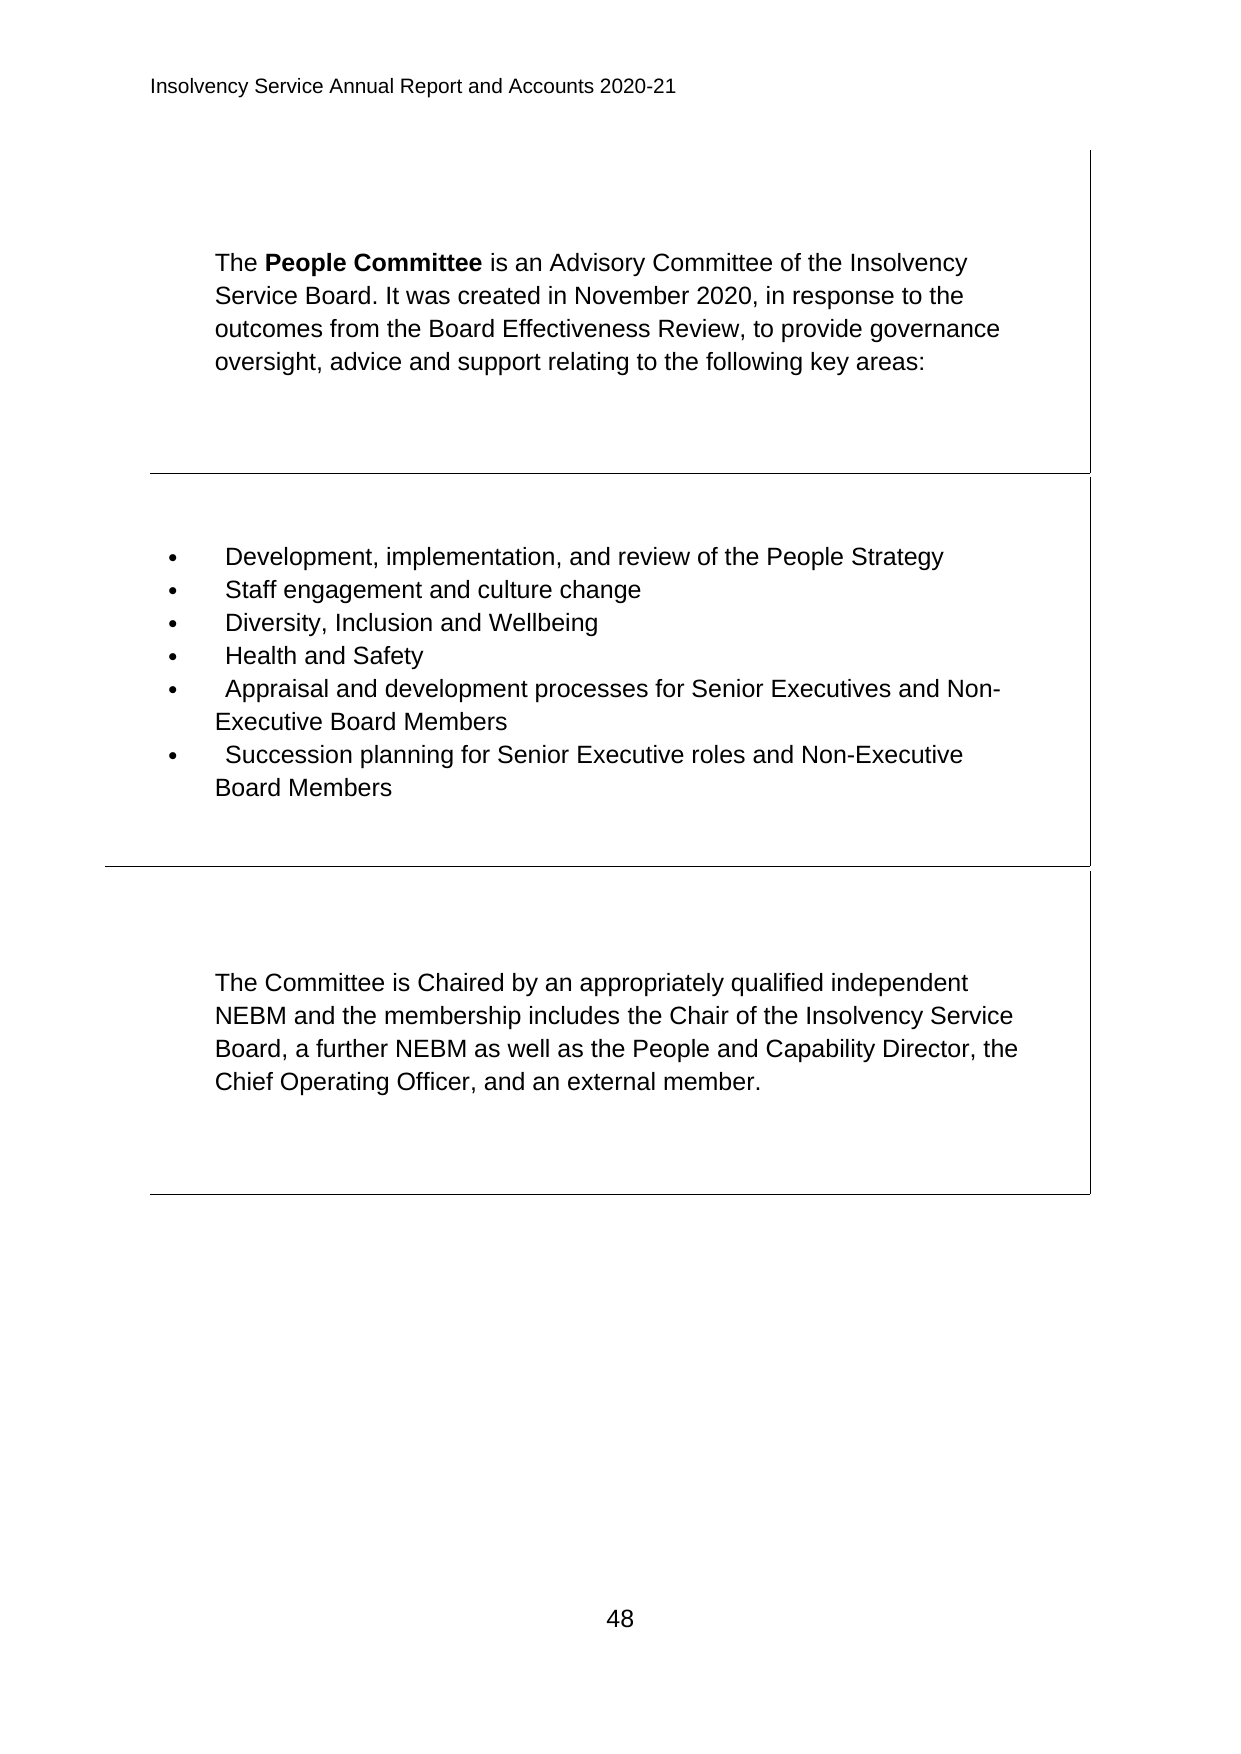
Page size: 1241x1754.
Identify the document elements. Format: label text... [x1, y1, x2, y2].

list Succession planning for Senior Executive roles and Non-Executive Board Members [104, 675, 1090, 866]
list Appraisal and development processes for Senior Executives and Non-Executive Board Members [104, 609, 1090, 675]
list Staff engagement and culture change [104, 510, 1090, 543]
text The People Committee is an Advisory Committee of the Insolvency Service Board. It was created in November 2020, in response to the outcomes from the Board Effectiveness Review, to provide governance oversight, advice and support relating to the following key areas: [150, 183, 1090, 375]
list Diversity, Inclusion and Wellbeing [104, 543, 1090, 576]
list Development, implementation, and review of the People Strategy [104, 477, 1090, 510]
list Health and Safety [104, 576, 1090, 609]
text The Committee is Chaired by an appropriately qualified independent NEBM and the membership includes the Chair of the Insolvency Service Board, a further NEBM as well as the People and Capability Director, the Chief Operating Officer, and an external member. [150, 904, 1090, 1096]
